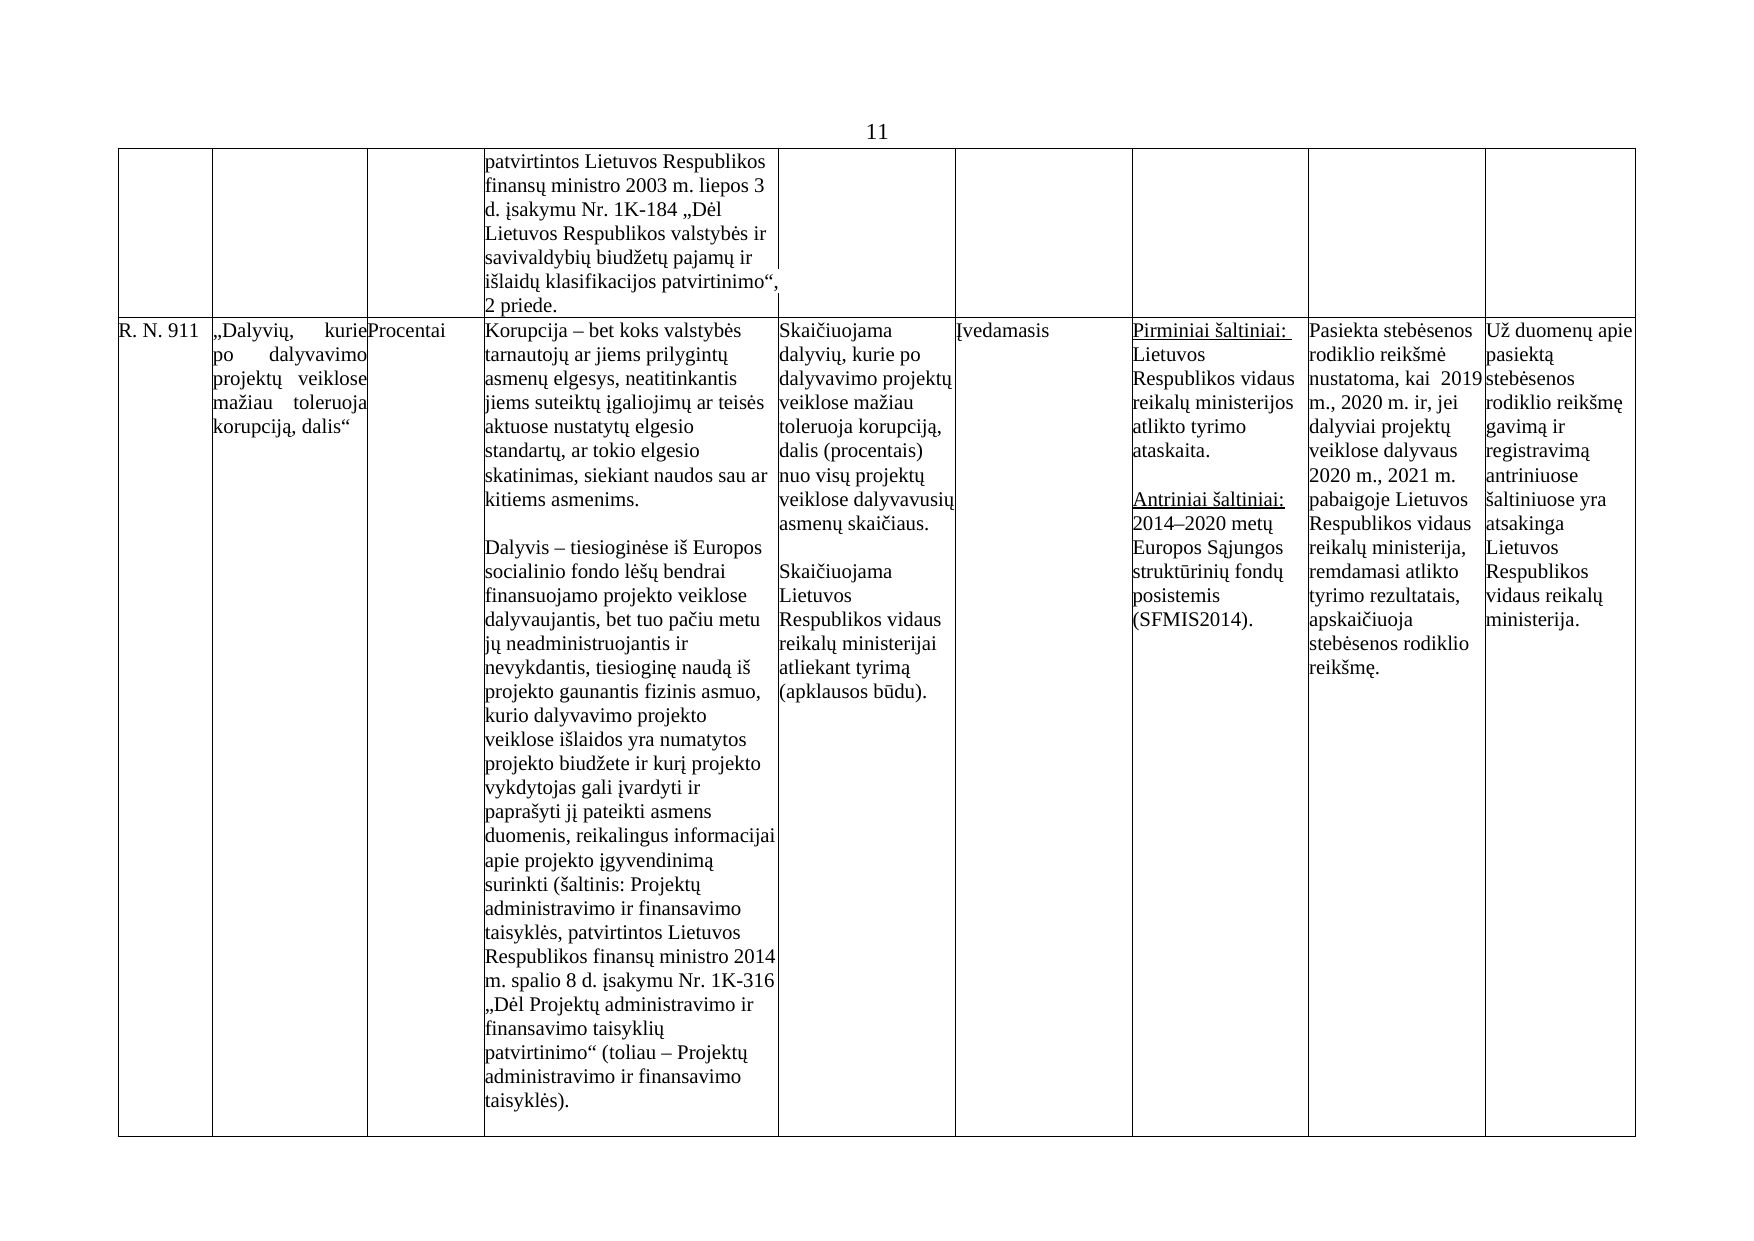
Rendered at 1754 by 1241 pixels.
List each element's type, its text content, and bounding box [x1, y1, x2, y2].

table_cell [1133, 149, 1308, 317]
table_cell [956, 149, 1132, 317]
table_cell patvirtintos Lietuvos Respublikos finansų ministro 2003 m. liepos 3 d. įsakymu Nr. 1K-184 „Dėl Lietuvos Respublikos valstybės ir savivaldybių biudžetų pajamų ir išlaidų klasifikacijos patvirtinimo“, 2 priede. [485, 149, 778, 317]
table_cell [1309, 149, 1485, 317]
table_cell Korupcija – bet koks valstybės tarnautojų ar jiems prilygintų asmenų elgesys, neatitinkantis jiems suteiktų įgaliojimų ar teisės aktuose nustatytų elgesio standartų, ar tokio elgesio skatinimas, siekiant naudos sau ar kitiems asmenims. Dalyvis – tiesioginėse iš Europos socialinio fondo lėšų bendrai finansuojamo projekto veiklose dalyvaujantis, bet tuo pačiu metu jų neadministruojantis ir nevykdantis, tiesioginę naudą iš projekto gaunantis fizinis asmuo, kurio dalyvavimo projekto veiklose išlaidos yra numatytos projekto biudžete ir kurį projekto vykdytojas gali įvardyti ir paprašyti jį pateikti asmens duomenis, reikalingus informacijai apie projekto įgyvendinimą surinkti (šaltinis: Projektų administravimo ir finansavimo taisyklės, patvirtintos Lietuvos Respublikos finansų ministro 2014 m. spalio 8 d. įsakymu Nr. 1K-316 „Dėl Projektų administravimo ir finansavimo taisyklių patvirtinimo“ (toliau – Projektų administravimo ir finansavimo taisyklės). [485, 318, 778, 1136]
table_cell [213, 149, 367, 317]
table_cell Pirminiai šaltiniai: Lietuvos Respublikos vidaus reikalų ministerijos atlikto tyrimo ataskaita. Antriniai šaltiniai: 2014–2020 metų Europos Sąjungos struktūrinių fondų posistemis (SFMIS2014). [1133, 318, 1308, 1136]
table_cell Įvedamasis [956, 318, 1132, 1136]
table_cell R. N. 911 [119, 318, 212, 1136]
table_cell [779, 149, 955, 317]
table_cell [1486, 149, 1635, 317]
table_cell „Dalyvių, kurie po dalyvavimo projektų veiklose mažiau toleruoja korupciją, dalis“ [213, 318, 367, 1136]
table_cell Procentai [368, 318, 484, 1136]
table_cell Už duomenų apie pasiektą stebėsenos rodiklio reikšmę gavimą ir registravimą antriniuose šaltiniuose yra atsakinga Lietuvos Respublikos vidaus reikalų ministerija. [1486, 318, 1635, 1136]
table_cell Pasiekta stebėsenos rodiklio reikšmė nustatoma, kai 2019 m., 2020 m. ir, jei dalyviai projektų veiklose dalyvaus 2020 m., 2021 m. pabaigoje Lietuvos Respublikos vidaus reikalų ministerija, remdamasi atlikto tyrimo rezultatais, apskaičiuoja stebėsenos rodiklio reikšmę. [1309, 318, 1485, 1136]
table_cell [368, 149, 484, 317]
table_cell Skaičiuojama dalyvių, kurie po dalyvavimo projektų veiklose mažiau toleruoja korupciją, dalis (procentais) nuo visų projektų veiklose dalyvavusių asmenų skaičiaus. Skaičiuojama Lietuvos Respublikos vidaus reikalų ministerijai atliekant tyrimą (apklausos būdu). [779, 318, 955, 1136]
table_cell [119, 149, 212, 317]
